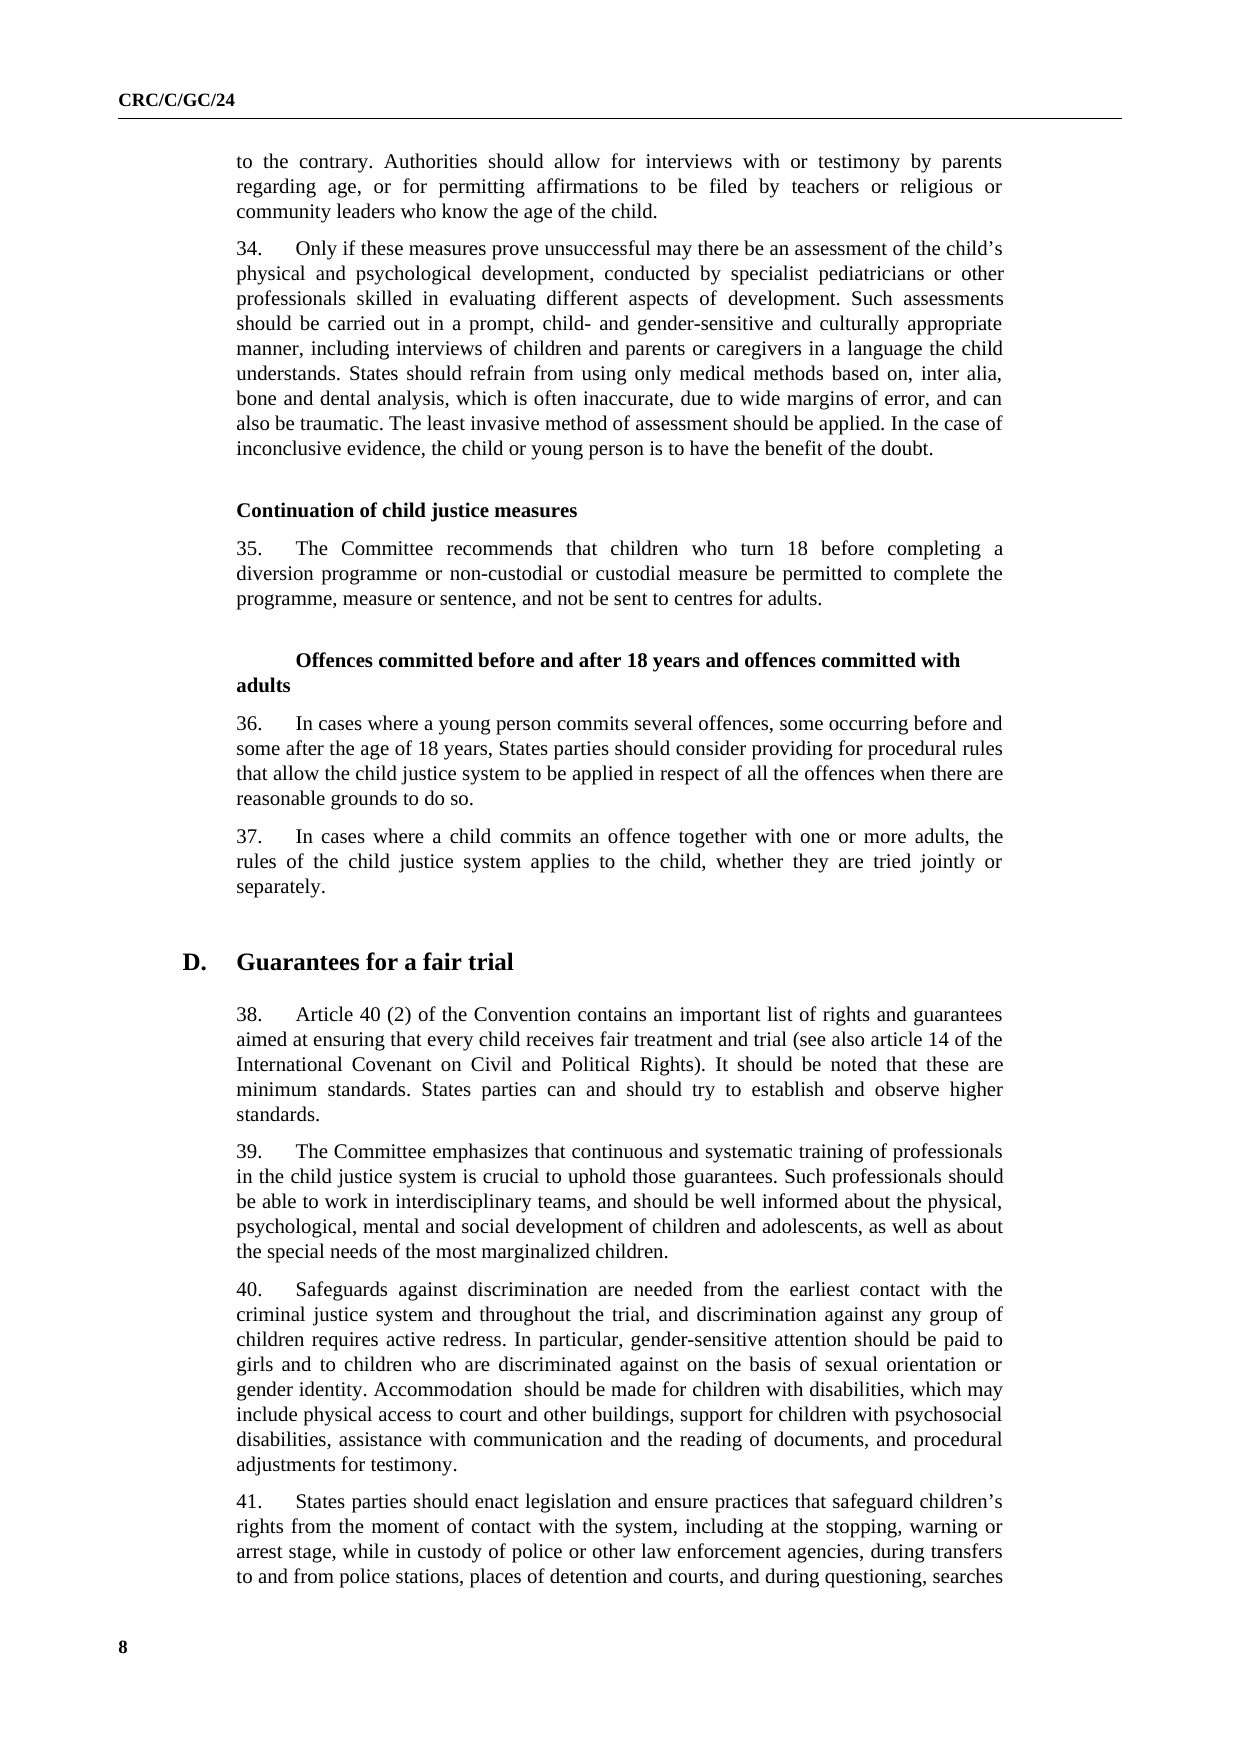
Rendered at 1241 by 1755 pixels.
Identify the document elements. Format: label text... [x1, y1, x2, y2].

text 35. The Committee recommends that children who turn 18 before completing a diversion programme or non-custodial or custodial measure be permitted to complete the programme, measure or sentence, and not be sent to centres for adults. [236, 535, 1004, 610]
text Continuation of child justice measures [118, 498, 1004, 523]
text 37. In cases where a child commits an offence together with one or more adults, the rules of the child justice system applies to the child, whether they are tried jointly or separately. [236, 823, 1004, 898]
text 34. Only if these measures prove unsuccessful may there be an assessment of the child’s physical and psychological development, conducted by specialist pediatricians or other professionals skilled in evaluating different aspects of development. Such assessments should be carried out in a prompt, child- and gender-sensitive and culturally appropriate manner, including interviews of children and parents or caregivers in a language the child understands. States should refrain from using only medical methods based on, inter alia, bone and dental analysis, which is often inaccurate, due to wide margins of error, and can also be traumatic. The least invasive method of assessment should be applied. In the case of inconclusive evidence, the child or young person is to have the benefit of the doubt. [236, 235, 1004, 460]
text 40. Safeguards against discrimination are needed from the earliest contact with the criminal justice system and throughout the trial, and discrimination against any group of children requires active redress. In particular, gender-sensitive attention should be paid to girls and to children who are discriminated against on the basis of sexual orientation or gender identity. Accommodation should be made for children with disabilities, which may include physical access to court and other buildings, support for children with psychosocial disabilities, assistance with communication and the reading of documents, and procedural adjustments for testimony. [236, 1276, 1004, 1476]
text Offences committed before and after 18 years and offences committed with adults [118, 648, 1004, 698]
text 36. In cases where a young person commits several offences, some occurring before and some after the age of 18 years, States parties should consider providing for procedural rules that allow the child justice system to be applied in respect of all the offences when there are reasonable grounds to do so. [236, 710, 1004, 810]
text 39. The Committee emphasizes that continuous and systematic training of professionals in the child justice system is crucial to uphold those guarantees. Such professionals should be able to work in interdisciplinary teams, and should be well informed about the physical, psychological, mental and social development of children and adolescents, as well as about the special needs of the most marginalized children. [236, 1138, 1004, 1263]
text 41. States parties should enact legislation and ensure practices that safeguard children’s rights from the moment of contact with the system, including at the stopping, warning or arrest stage, while in custody of police or other law enforcement agencies, during transfers to and from police stations, places of detention and courts, and during questioning, searches [236, 1488, 1004, 1588]
text to the contrary. Authorities should allow for interviews with or testimony by parents regarding age, or for permitting affirmations to be filed by teachers or religious or community leaders who know the age of the child. [236, 148, 1004, 223]
text D. Guarantees for a fair trial [118, 948, 1004, 976]
text 38. Article 40 (2) of the Convention contains an important list of rights and guarantees aimed at ensuring that every child receives fair treatment and trial (see also article 14 of the International Covenant on Civil and Political Rights). It should be noted that these are minimum standards. States parties can and should try to establish and observe higher standards. [236, 1001, 1004, 1126]
